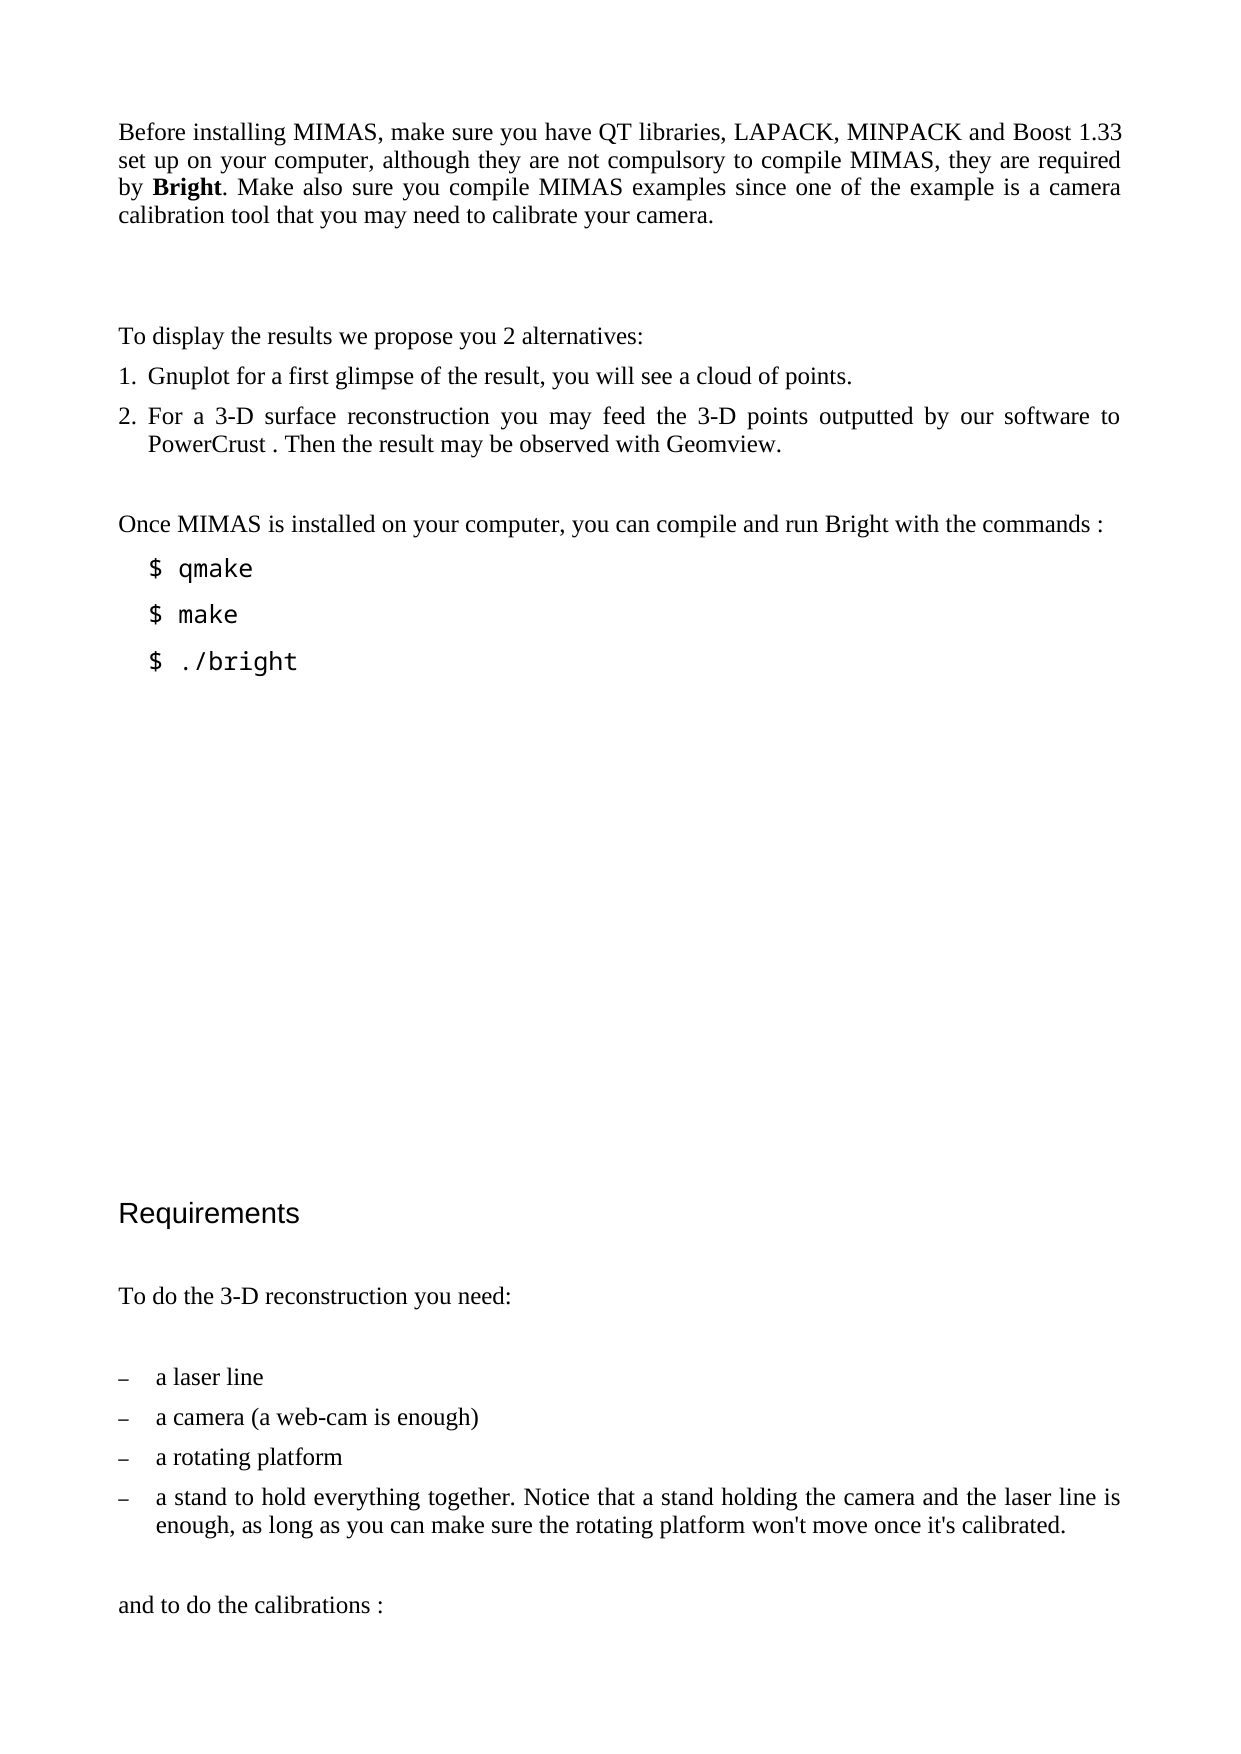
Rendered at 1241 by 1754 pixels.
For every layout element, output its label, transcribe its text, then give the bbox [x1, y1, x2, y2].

list For a 3-D surface reconstruction you may feed the 3-D points outputted by our software to PowerCrust . Then the result may be observed with Geomview. [118, 402, 1122, 458]
text To do the 3-D reconstruction you need: [118, 1282, 1122, 1310]
list a laser line [118, 1363, 1122, 1390]
list Gnuplot for a first glimpse of the result, you will see a cloud of points. [118, 362, 1122, 390]
subtitle Requirements [118, 1197, 1122, 1229]
text and to do the calibrations : [118, 1591, 1122, 1619]
list a camera (a web-cam is enough) [118, 1403, 1122, 1431]
text To display the results we propose you 2 alternatives: [118, 322, 1122, 349]
text Once MIMAS is installed on your computer, you can compile and run Bright with the commands : [118, 510, 1122, 538]
text $ ./bright [118, 643, 1122, 677]
list a rotating platform [118, 1443, 1122, 1471]
list a stand to hold everything together. Notice that a stand holding the camera and the laser line is enough, as long as you can make sure the rotating platform won't move once it's calibrated. [118, 1483, 1122, 1539]
text $ make [118, 597, 1122, 631]
